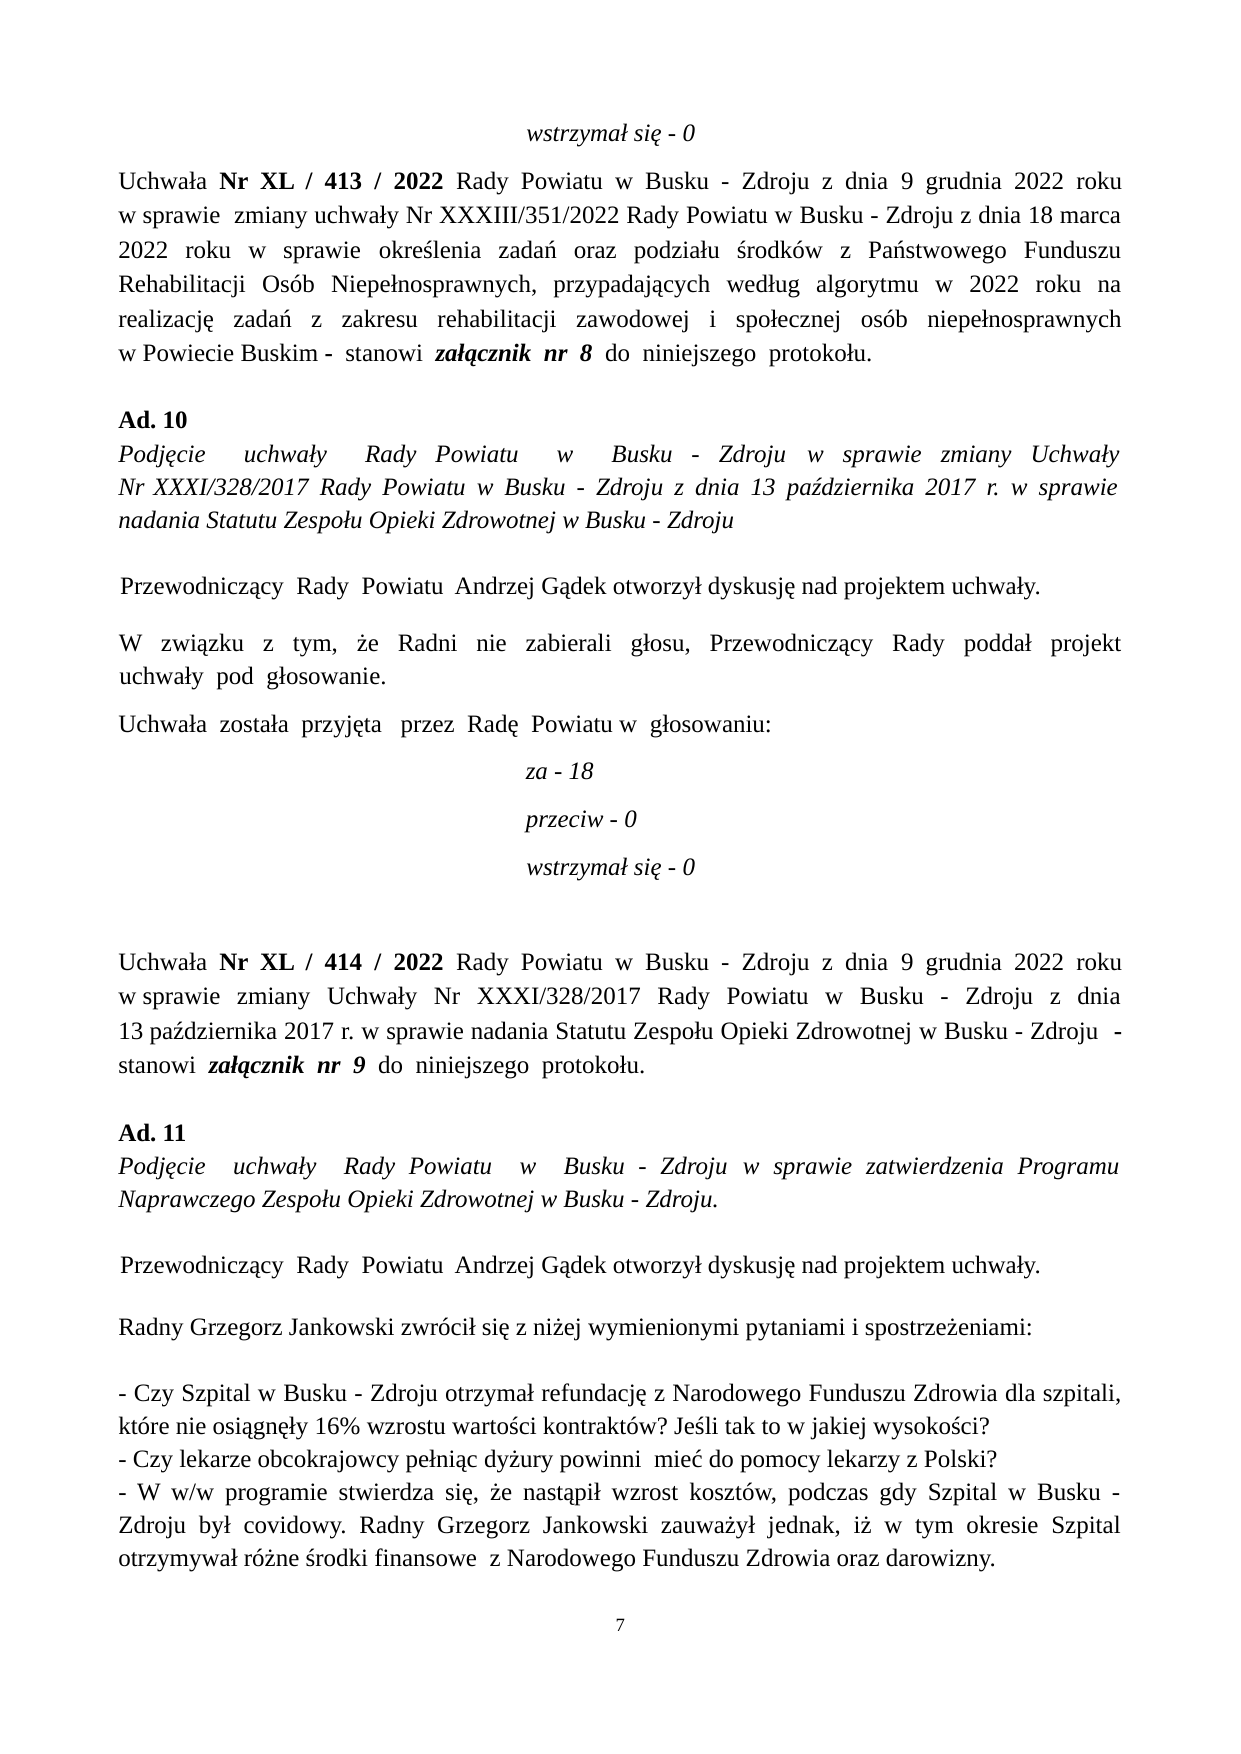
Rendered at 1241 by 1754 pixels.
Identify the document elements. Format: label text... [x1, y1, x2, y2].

list wstrzymał się - 0 [89, 852, 1122, 880]
text Przewodniczący Rady Powiatu Andrzej Gądek otworzył dyskusję nad projektem uchwały. [89, 571, 1122, 599]
text Przewodniczący Rady Powiatu Andrzej Gądek otworzył dyskusję nad projektem uchwały. [89, 1250, 1122, 1279]
text - Czy Szpital w Busku - Zdroju otrzymał refundację z Narodowego Funduszu Zdrowia dla szpitali, które nie osiągnęły 16% wzrostu wartości kontraktów? Jeśli tak to w jakiej wysokości? [118, 1378, 1122, 1439]
text - Czy lekarze obcokrajowcy pełniąc dyżury powinni mieć do pomocy lekarzy z Polski? [118, 1444, 1122, 1472]
list przeciw - 0 [526, 804, 1122, 833]
text Ad. 10 [118, 406, 1122, 434]
text Uchwała Nr XL / 413 / 2022 Rady Powiatu w Busku - Zdroju z dnia 9 grudnia 2022 roku w sprawie zmiany uchwały Nr XXXIII/351/2022 Rady Powiatu w Busku - Zdroju z dnia 18 marca 2022 roku w sprawie określenia zadań oraz podziału środków z Państwowego Funduszu Rehabilitacji Osób Niepełnosprawnych, przypadających według algorytmu w 2022 roku na realizację zadań z zakresu rehabilitacji zawodowej i społecznej osób niepełnosprawnych w Powiecie Buskim - stanowi załącznik nr 8 do niniejszego protokołu. [118, 166, 1122, 367]
list Uchwała została przyjęta przez Radę Powiatu w głosowaniu: [118, 709, 1122, 738]
list za - 18 [526, 756, 1122, 785]
list W związku z tym, że Radni nie zabierali głosu, Przewodniczący Rady poddał projekt uchwały pod głosowanie. [100, 628, 1122, 690]
text Radny Grzegorz Jankowski zwrócił się z niżej wymienionymi pytaniami i spostrzeżeniami: [118, 1312, 1122, 1340]
text Uchwała Nr XL / 414 / 2022 Rady Powiatu w Busku - Zdroju z dnia 9 grudnia 2022 roku w sprawie zmiany Uchwały Nr XXXI/328/2017 Rady Powiatu w Busku - Zdroju z dnia 13 października 2017 r. w sprawie nadania Statutu Zespołu Opieki Zdrowotnej w Busku - Zdroju - stanowi załącznik nr 9 do niniejszego protokołu. [118, 947, 1122, 1079]
text - W w/w programie stwierdza się, że nastąpił wzrost kosztów, podczas gdy Szpital w Busku - Zdroju był covidowy. Radny Grzegorz Jankowski zauważył jednak, iż w tym okresie Szpital otrzymywał różne środki finansowe z Narodowego Funduszu Zdrowia oraz darowizny. [118, 1477, 1122, 1572]
text Ad. 11 [118, 1118, 1122, 1147]
text Podjęcie uchwały Rady Powiatu w Busku - Zdroju w sprawie zatwierdzenia Programu Naprawczego Zespołu Opieki Zdrowotnej w Busku - Zdroju. [118, 1151, 1122, 1213]
list wstrzymał się - 0 [89, 118, 1122, 147]
text Podjęcie uchwały Rady Powiatu w Busku - Zdroju w sprawie zmiany Uchwały Nr XXXI/328/2017 Rady Powiatu w Busku - Zdroju z dnia 13 października 2017 r. w sprawie nadania Statutu Zespołu Opieki Zdrowotnej w Busku - Zdroju [118, 439, 1122, 533]
